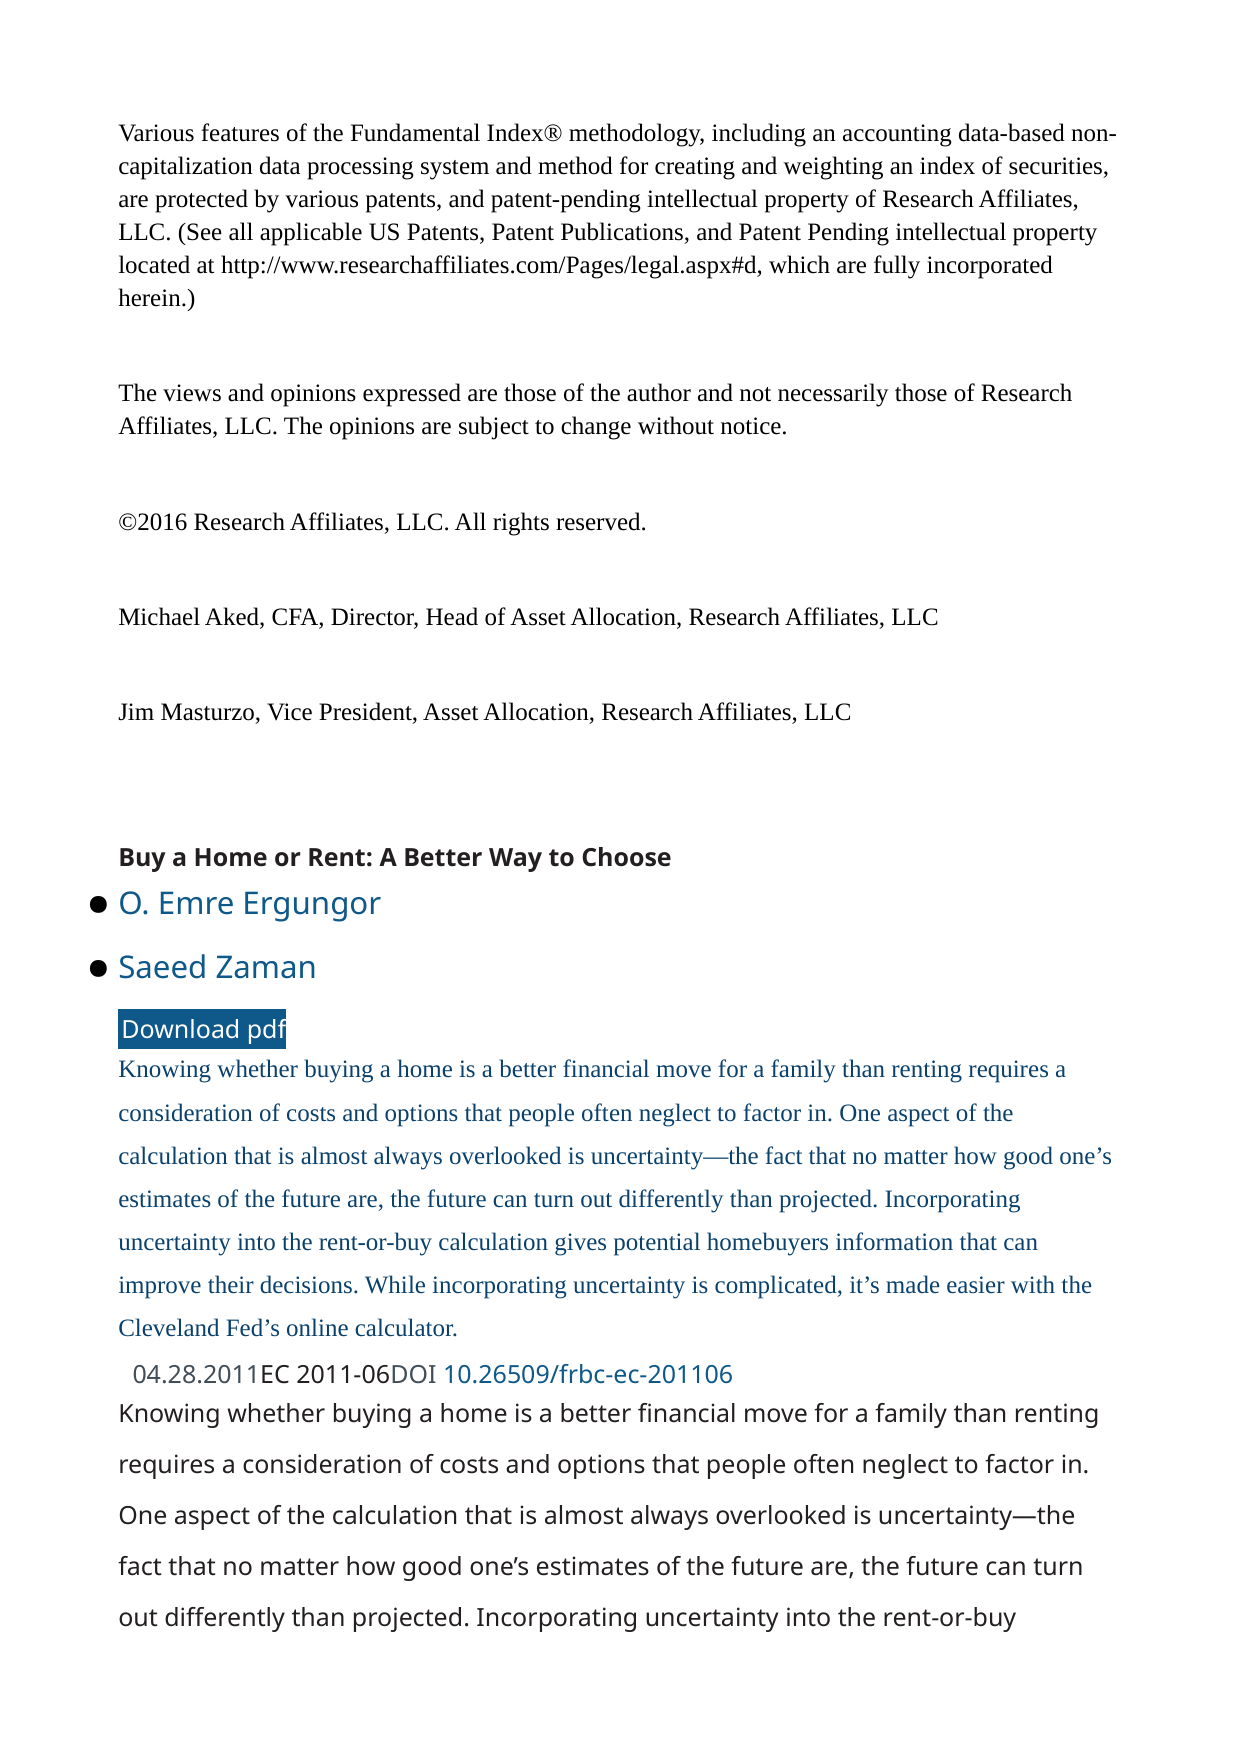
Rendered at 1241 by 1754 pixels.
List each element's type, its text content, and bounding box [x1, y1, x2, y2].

list O. Emre Ergungor [118, 881, 1122, 923]
subtitle Buy a Home or Rent: A Better Way to Choose [118, 840, 1122, 874]
text The views and opinions expressed are those of the author and not necessarily those of Research Affiliates, LLC. The opinions are subject to change without notice. [118, 378, 1122, 440]
text ©2016 Research Affiliates, LLC. All rights reserved. [118, 507, 1122, 535]
text 04.28.2011EC 2011-06DOI 10.26509/frbc-ec-201106 [132, 1356, 1122, 1390]
text Knowing whether buying a home is a better financial move for a family than renting requires a consideration of costs and options that people often neglect to factor in. One aspect of the calculation that is almost always overlooked is uncertainty—the fact that no matter how good one’s estimates of the future are, the future can turn out differently than projected. Incorporating uncertainty into the rent-or-buy [118, 1396, 1122, 1634]
text Michael Aked, CFA, Director, Head of Asset Allocation, Research Affiliates, LLC [118, 602, 1122, 631]
text Various features of the Fundamental Index® methodology, including an accounting data-based non-capitalization data processing system and method for creating and weighting an index of securities, are protected by various patents, and patent-pending intellectual property of Research Affiliates, LLC. (See all applicable US Patents, Patent Publications, and Patent Pending intellectual property located at http://www.researchaffiliates.com/Pages/legal.aspx#d, which are fully incorporated herein.) [118, 118, 1122, 312]
text Download pdf [118, 1008, 1122, 1048]
list Saeed Zaman [118, 944, 1122, 987]
text Jim Masturzo, Vice President, Asset Allocation, Research Affiliates, LLC [118, 697, 1122, 726]
text Knowing whether buying a home is a better financial move for a family than renting requires a consideration of costs and options that people often neglect to factor in. One aspect of the calculation that is almost always overlooked is uncertainty—the fact that no matter how good one’s estimates of the future are, the future can turn out differently than projected. Incorporating uncertainty into the rent-or-buy calculation gives potential homebuyers information that can improve their decisions. While incorporating uncertainty is complicated, it’s made easier with the Cleveland Fed’s online calculator. [118, 1054, 1122, 1342]
